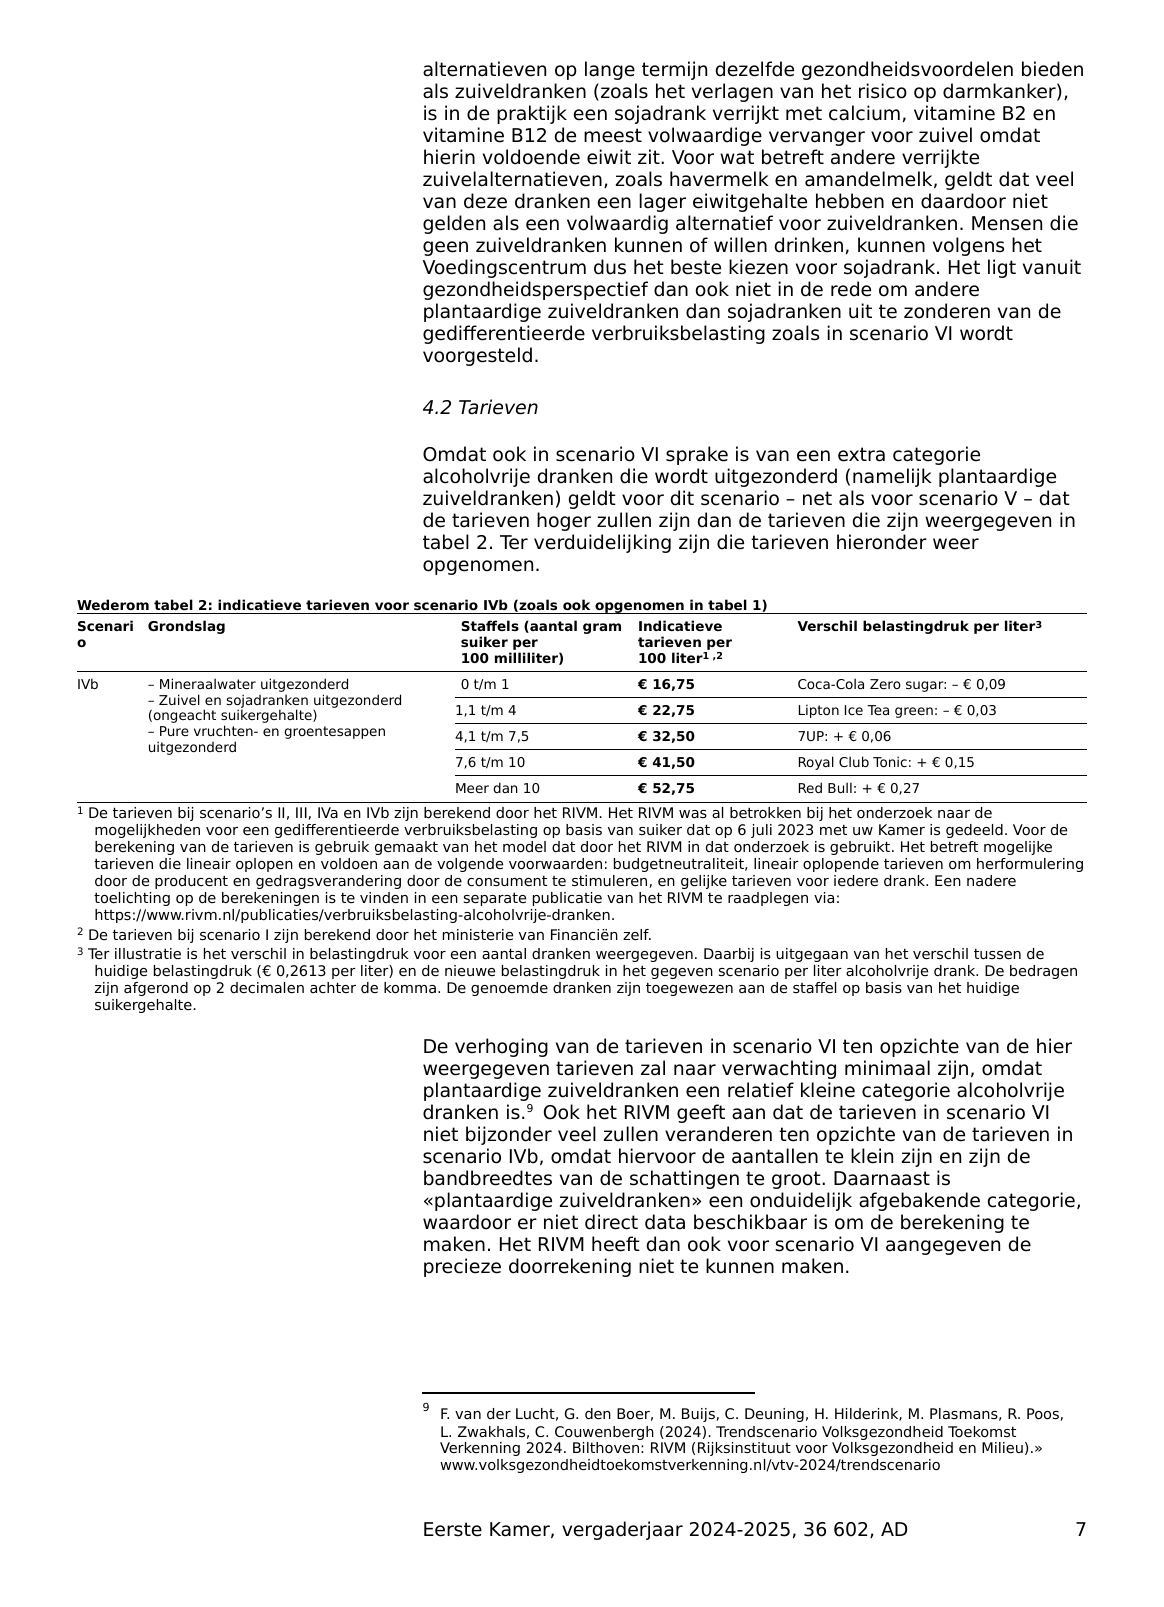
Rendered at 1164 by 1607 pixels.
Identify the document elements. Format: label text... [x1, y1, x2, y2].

table_cell Lipton Ice Tea green: – € 0,03 [791, 698, 1087, 723]
table_cell € 52,75 [632, 776, 791, 802]
table_cell Verschil belastingdruk per liter3 [791, 614, 1087, 671]
table_cell 0 t/m 1 [455, 672, 632, 697]
table_header Wederom tabel 2: indicatieve tarieven voor scenario IVb (zoals ook opgenomen in tabel 1) [77, 598, 1087, 613]
table_cell € 16,75 [632, 672, 791, 697]
table_cell IVb [77, 672, 142, 802]
table_cell € 22,75 [632, 698, 791, 723]
table_cell 1,1 t/m 4 [455, 698, 632, 723]
table_cell € 32,50 [632, 724, 791, 749]
table_cell 4,1 t/m 7,5 [455, 724, 632, 749]
text De verhoging van de tarieven in scenario VI ten opzichte van de hier weergegeven tarieven zal naar verwachting minimaal zijn, omdat plantaardige zuiveldranken een relatief kleine categorie alcoholvrije dranken is. Ook het RIVM geeft aan dat de tarieven in scenario VI niet bijzonder veel zullen veranderen ten opzichte van de tarieven in scenario IVb, omdat hiervoor de aantallen te klein zijn en zijn de bandbreedtes van de schattingen te groot. Daarnaast is «plantaardige zuiveldranken» een onduidelijk afgebakende categorie, waardoor er niet direct data beschikbaar is om de berekening te maken. Het RIVM heeft dan ook voor scenario VI aangegeven de precieze doorrekening niet te kunnen maken. [422, 1036, 1087, 1278]
table_cell Red Bull: + € 0,27 [791, 776, 1087, 802]
table_cell Royal Club Tonic: + € 0,15 [791, 750, 1087, 775]
table_cell 7,6 t/m 10 [455, 750, 632, 775]
text Omdat ook in scenario VI sprake is van een extra categorie alcoholvrije dranken die wordt uitgezonderd (namelijk plantaardige zuiveldranken) geldt voor dit scenario – net als voor scenario V – dat de tarieven hoger zullen zijn dan de tarieven die zijn weergegeven in tabel 2. Ter verduidelijking zijn die tarieven hieronder weer opgenomen. [422, 444, 1087, 576]
subtitle 4.2 Tarieven [422, 397, 1087, 419]
table_cell 7UP: + € 0,06 [791, 724, 1087, 749]
table_cell – Mineraalwater uitgezonderd – Zuivel en sojadranken uitgezonderd (ongeacht suikergehalte) – Pure vruchten- en groentesappen uitgezonderd [142, 672, 455, 802]
table_cell € 41,50 [632, 750, 791, 775]
table_cell Meer dan 10 [455, 776, 632, 802]
table_cell Coca-Cola Zero sugar: – € 0,09 [791, 672, 1087, 697]
table_cell Grondslag [142, 614, 455, 671]
table_cell Scenario [77, 614, 142, 671]
text alternatieven op lange termijn dezelfde gezondheidsvoordelen bieden als zuiveldranken (zoals het verlagen van het risico op darmkanker), is in de praktijk een sojadrank verrijkt met calcium, vitamine B2 en vitamine B12 de meest volwaardige vervanger voor zuivel omdat hierin voldoende eiwit zit. Voor wat betreft andere verrijkte zuivelalternatieven, zoals havermelk en amandelmelk, geldt dat veel van deze dranken een lager eiwitgehalte hebben en daardoor niet gelden als een volwaardig alternatief voor zuiveldranken. Mensen die geen zuiveldranken kunnen of willen drinken, kunnen volgens het Voedingscentrum dus het beste kiezen voor sojadrank. Het ligt vanuit gezondheidsperspectief dan ook niet in de rede om andere plantaardige zuiveldranken dan sojadranken uit te zonderen van de gedifferentieerde verbruiksbelasting zoals in scenario VI wordt voorgesteld. [422, 59, 1087, 367]
table_cell Staffels (aantal gram suiker per 100 milliliter) [455, 614, 632, 671]
text F. van der Lucht, G. den Boer, M. Buijs, C. Deuning, H. Hilderink, M. Plasmans, R. Poos, L. Zwakhals, C. Couwenbergh (2024). Trendscenario Volksgezondheid Toekomst Verkenning 2024. Bilthoven: RIVM (Rijksinstituut voor Volksgezondheid en Milieu).» www.volksgezondheidtoekomstverkenning.nl/vtv-2024/trendscenario [422, 1402, 1087, 1474]
table_cell Indicatieve tarieven per 100 liter1,2 [632, 614, 791, 671]
table_cell 1 De tarieven bij scenario’s II, III, IVa en IVb zijn berekend door het RIVM. Het RIVM was al betrokken bij het onderzoek naar de mogelijkheden voor een gedifferentieerde verbruiksbelasting op basis van suiker dat op 6 juli 2023 met uw Kamer is gedeeld. Voor de berekening van de tarieven is gebruik gemaakt van het model dat door het RIVM in dat onderzoek is gebruikt. Het betreft mogelijke tarieven die lineair oplopen en voldoen aan de volgende voorwaarden: budgetneutraliteit, lineair oplopende tarieven om herformulering door de producent en gedragsverandering door de consument te stimuleren, en gelijke tarieven voor iedere drank. Een nadere toelichting op de berekeningen is te vinden in een separate publicatie van het RIVM te raadplegen via: https://www.rivm.nl/publicaties/verbruiksbelasting-alcoholvrije-dranken. 2 De tarieven bij scenario I zijn berekend door het ministerie van Financiën zelf. 3 Ter illustratie is het verschil in belastingdruk voor een aantal dranken weergegeven. Daarbij is uitgegaan van het verschil tussen de huidige belastingdruk (€ 0,2613 per liter) en de nieuwe belastingdruk in het gegeven scenario per liter alcoholvrije drank. De bedragen zijn afgerond op 2 decimalen achter de komma. De genoemde dranken zijn toegewezen aan de staffel op basis van het huidige suikergehalte. [77, 803, 1087, 1014]
